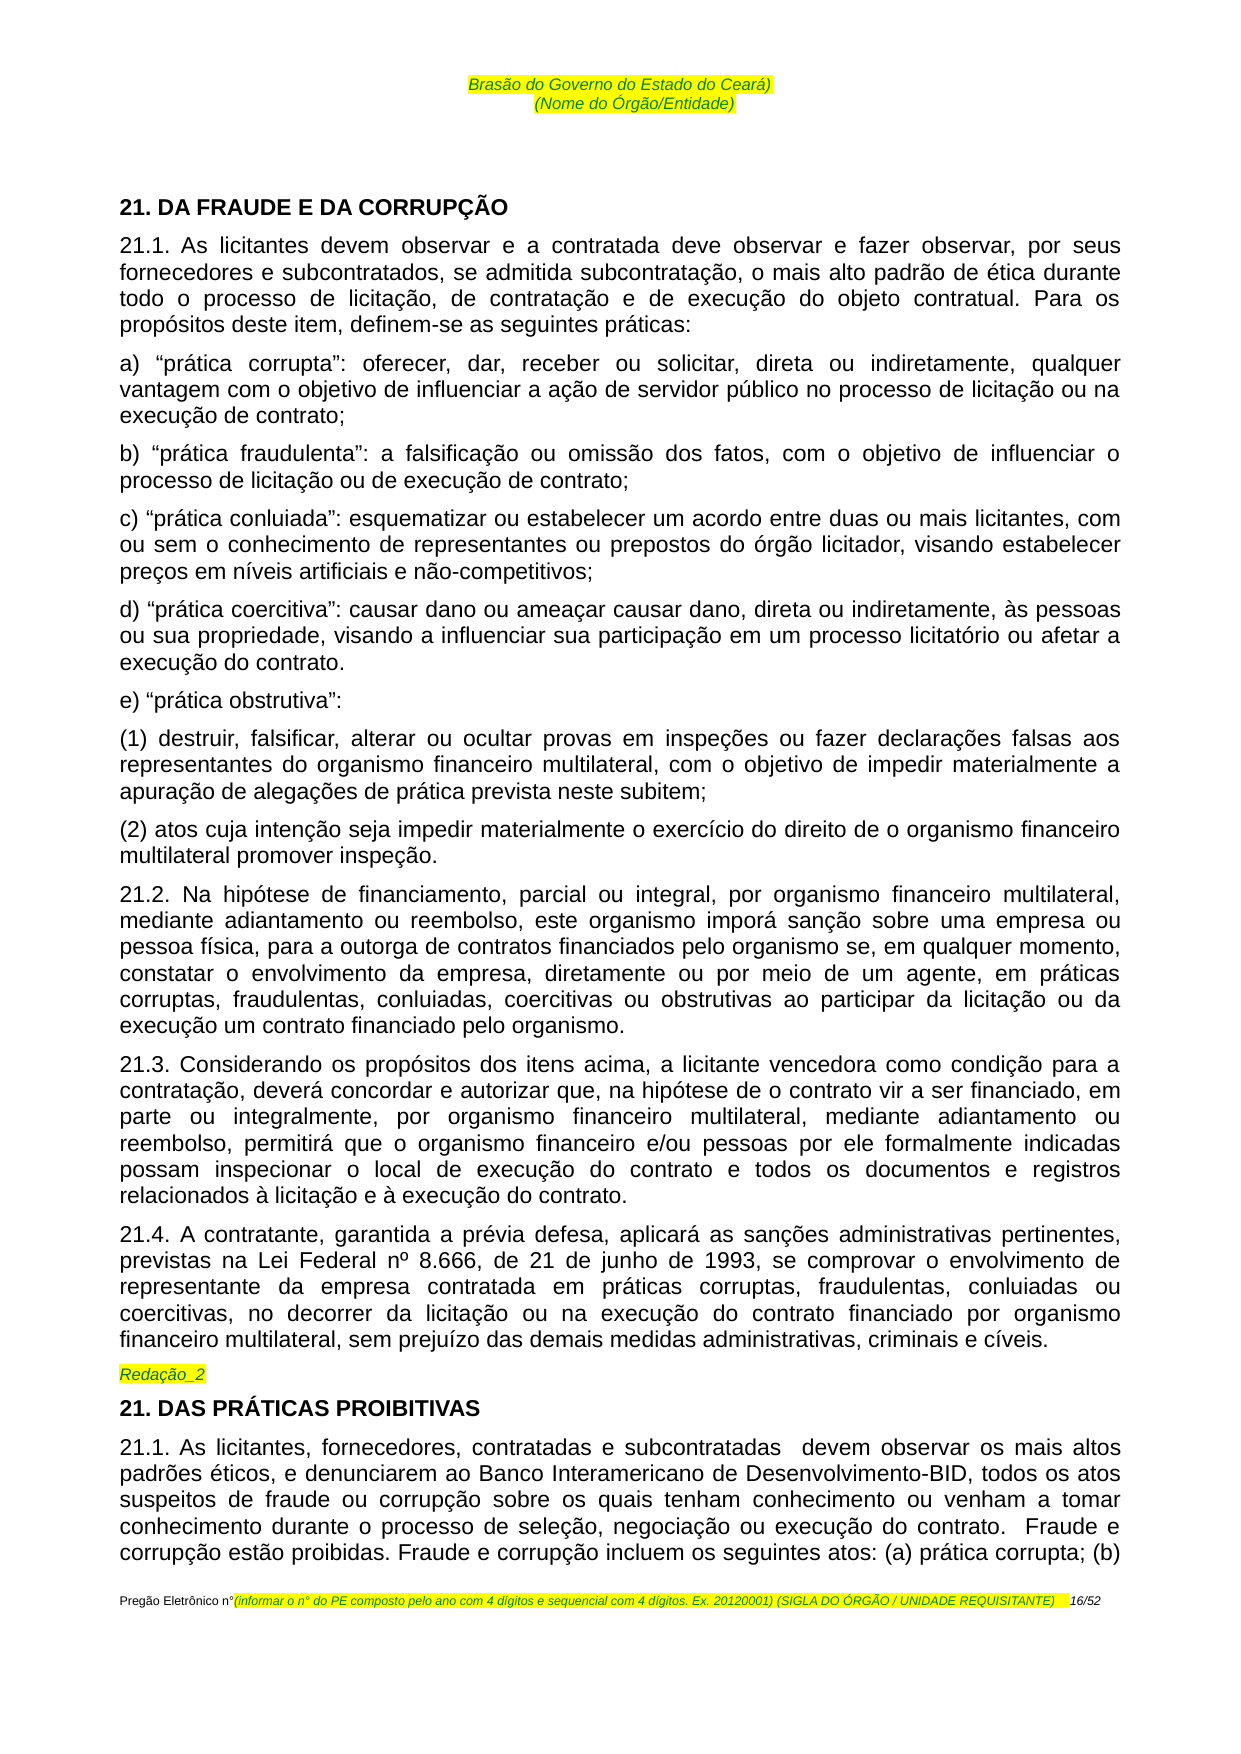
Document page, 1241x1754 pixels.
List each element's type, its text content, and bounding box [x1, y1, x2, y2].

text 21.2. Na hipótese de financiamento, parcial ou integral, por organismo financeiro multilateral, mediante adiantamento ou reembolso, este organismo imporá sanção sobre uma empresa ou pessoa física, para a outorga de contratos financiados pelo organismo se, em qualquer momento, constatar o envolvimento da empresa, diretamente ou por meio de um agente, em práticas corruptas, fraudulentas, conluiadas, coercitivas ou obstrutivas ao participar da licitação ou da execução um contrato financiado pelo organismo. [119, 881, 1121, 1039]
text 21.1. As licitantes devem observar e a contratada deve observar e fazer observar, por seus fornecedores e subcontratados, se admitida subcontratação, o mais alto padrão de ética durante todo o processo de licitação, de contratação e de execução do objeto contratual. Para os propósitos deste item, definem-se as seguintes práticas: [119, 232, 1121, 338]
text c) “prática conluiada”: esquematizar ou estabelecer um acordo entre duas ou mais licitantes, com ou sem o conhecimento de representantes ou prepostos do órgão licitador, visando estabelecer preços em níveis artificiais e não-competitivos; [119, 505, 1121, 584]
text 21.1. As licitantes, fornecedores, contratadas e subcontratadas devem observar os mais altos padrões éticos, e denunciarem ao Banco Interamericano de Desenvolvimento-BID, todos os atos suspeitos de fraude ou corrupção sobre os quais tenham conhecimento ou venham a tomar conhecimento durante o processo de seleção, negociação ou execução do contrato. Fraude e corrupção estão proibidas. Fraude e corrupção incluem os seguintes atos: (a) prática corrupta; (b) [119, 1433, 1121, 1565]
text 21. DA FRAUDE E DA CORRUPÇÃO [119, 194, 1121, 220]
text 21. DAS PRÁTICAS PROIBITIVAS [119, 1395, 1121, 1422]
text d) “prática coercitiva”: causar dano ou ameaçar causar dano, direta ou indiretamente, às pessoas ou sua propriedade, visando a influenciar sua participação em um processo licitatório ou afetar a execução do contrato. [119, 596, 1121, 675]
text (2) atos cuja intenção seja impedir materialmente o exercício do direito de o organismo financeiro multilateral promover inspeção. [119, 816, 1121, 869]
text b) “prática fraudulenta”: a falsificação ou omissão dos fatos, com o objetivo de influenciar o processo de licitação ou de execução de contrato; [119, 440, 1121, 493]
text 21.3. Considerando os propósitos dos itens acima, a licitante vencedora como condição para a contratação, deverá concordar e autorizar que, na hipótese de o contrato vir a ser financiado, em parte ou integralmente, por organismo financeiro multilateral, mediante adiantamento ou reembolso, permitirá que o organismo financeiro e/ou pessoas por ele formalmente indicadas possam inspecionar o local de execução do contrato e todos os documentos e registros relacionados à licitação e à execução do contrato. [119, 1051, 1121, 1209]
text Redação_2 [119, 1364, 1123, 1383]
text (1) destruir, falsificar, alterar ou ocultar provas em inspeções ou fazer declarações falsas aos representantes do organismo financeiro multilateral, com o objetivo de impedir materialmente a apuração de alegações de prática prevista neste subitem; [119, 725, 1121, 804]
text e) “prática obstrutiva”: [119, 687, 1121, 713]
text a) “prática corrupta”: oferecer, dar, receber ou solicitar, direta ou indiretamente, qualquer vantagem com o objetivo de influenciar a ação de servidor público no processo de licitação ou na execução de contrato; [119, 349, 1121, 428]
text 21.4. A contratante, garantida a prévia defesa, aplicará as sanções administrativas pertinentes, previstas na Lei Federal nº 8.666, de 21 de junho de 1993, se comprovar o envolvimento de representante da empresa contratada em práticas corruptas, fraudulentas, conluiadas ou coercitivas, no decorrer da licitação ou na execução do contrato financiado por organismo financeiro multilateral, sem prejuízo das demais medidas administrativas, criminais e cíveis. [119, 1221, 1121, 1352]
